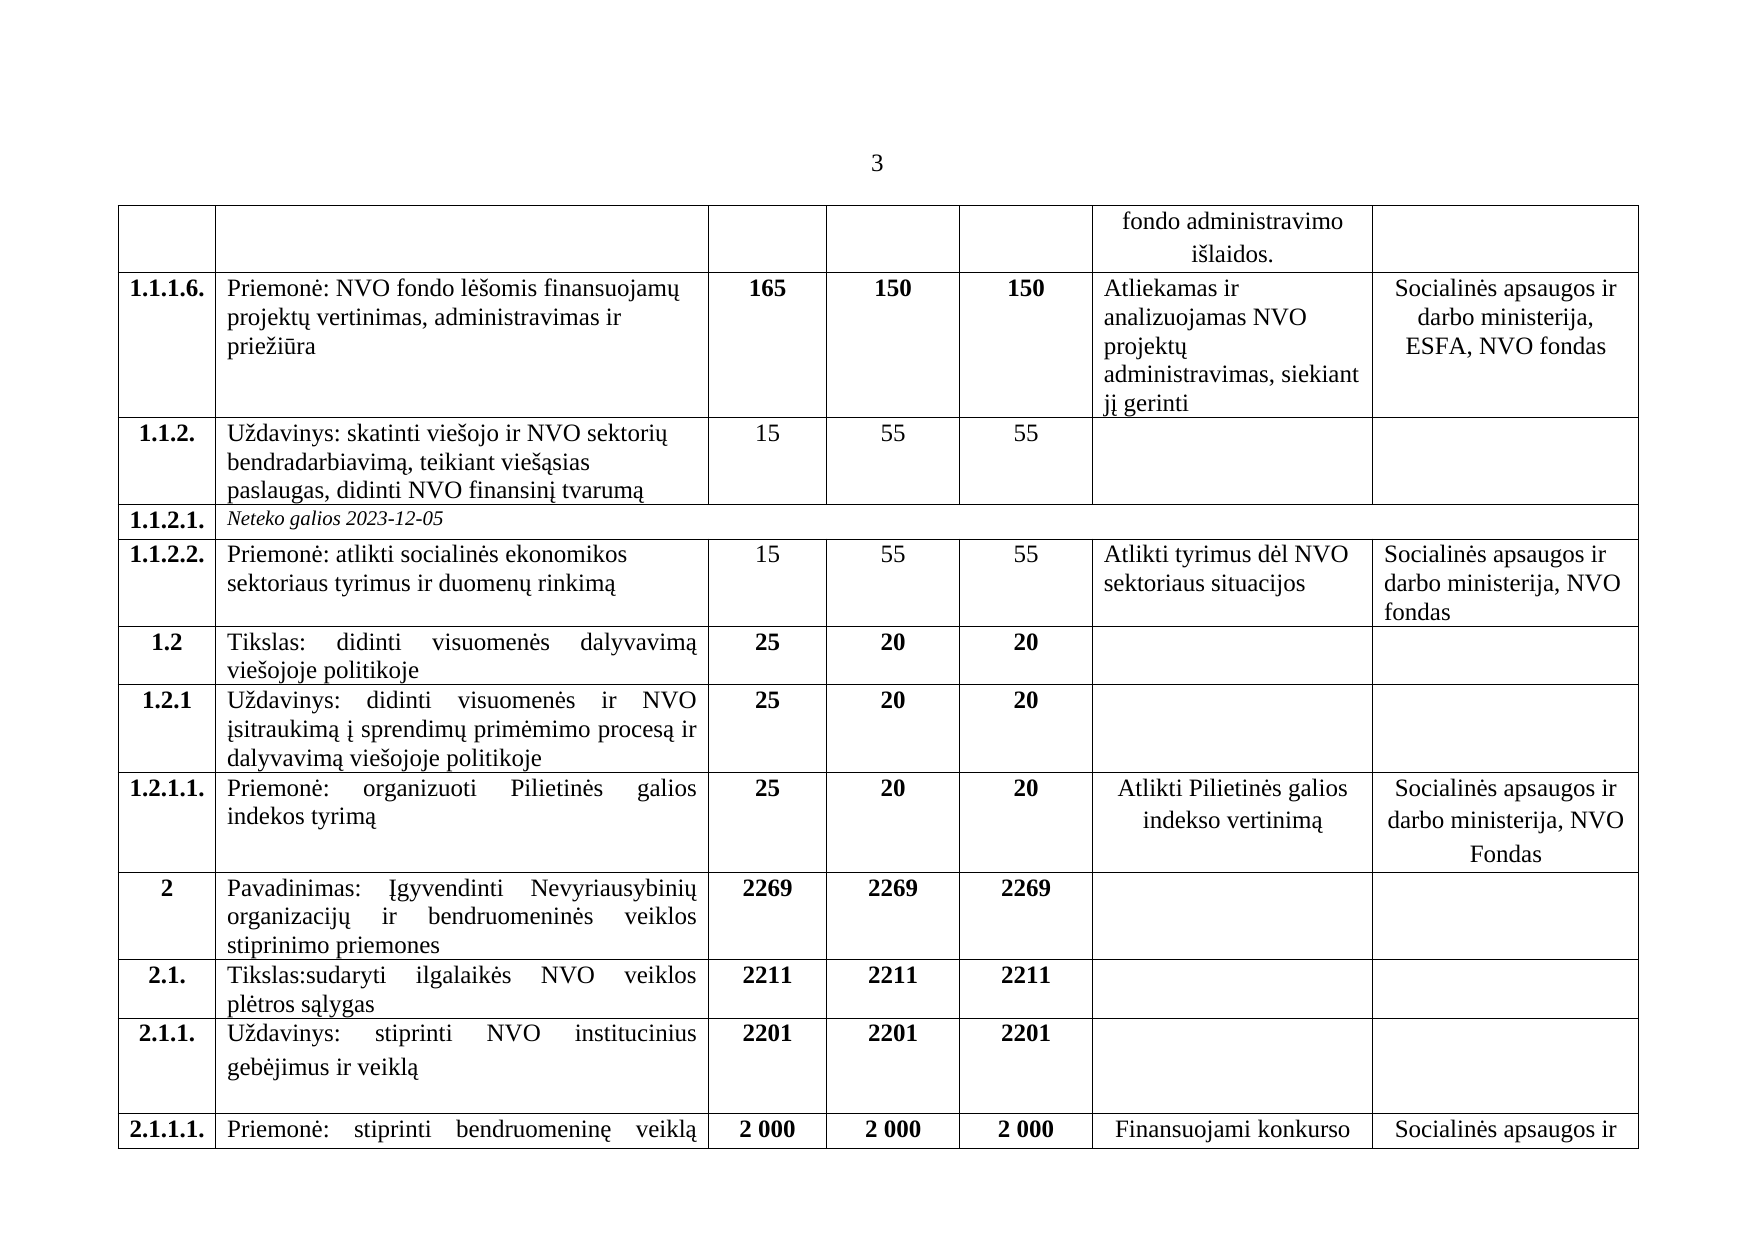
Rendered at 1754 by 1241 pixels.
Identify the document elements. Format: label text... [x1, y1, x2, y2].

table_cell 25 [709, 627, 826, 684]
table_cell 20 [827, 685, 959, 772]
table_cell 2 000 [827, 1114, 959, 1147]
table_cell Atlikti Pilietinės galios indekso vertinimą [1093, 773, 1372, 872]
table_cell 2 000 [960, 1114, 1092, 1147]
table_cell [1093, 873, 1372, 959]
table_cell 20 [827, 773, 959, 872]
table_cell Finansuojami konkurso [1093, 1114, 1372, 1147]
table_cell 55 [960, 540, 1092, 626]
table_cell Neteko galios 2023-12-05 [216, 505, 1638, 538]
table_cell 2269 [960, 873, 1092, 959]
table_cell 20 [960, 685, 1092, 772]
table_cell Uždavinys: stiprinti NVO institucinius gebėjimus ir veiklą [216, 1019, 708, 1113]
table_cell Atlikti tyrimus dėl NVO sektoriaus situacijos [1093, 540, 1372, 626]
table_cell 1.1.1.6. [119, 273, 215, 417]
table_cell [1373, 206, 1638, 272]
table_cell [1093, 685, 1372, 772]
table_cell 2 [119, 873, 215, 959]
table_cell 2.1. [119, 960, 215, 1017]
table_cell 2211 [709, 960, 826, 1017]
table_cell 1.2.1.1. [119, 773, 215, 872]
table_cell Uždavinys: didinti visuomenės ir NVO įsitraukimą į sprendimų primėmimo procesą ir dalyvavimą viešojoje politikoje [216, 685, 708, 772]
table_cell [1093, 1019, 1372, 1113]
table_cell 2211 [827, 960, 959, 1017]
table_cell 2269 [709, 873, 826, 959]
table_cell 2269 [827, 873, 959, 959]
table_cell Socialinės apsaugos ir darbo ministerija, NVO Fondas [1373, 773, 1638, 872]
table_cell [1373, 1019, 1638, 1113]
table_cell 150 [827, 273, 959, 417]
table_cell 1.2.1 [119, 685, 215, 772]
table_cell 20 [827, 627, 959, 684]
table_cell fondo administravimo išlaidos. [1093, 206, 1372, 272]
table_cell 20 [960, 627, 1092, 684]
table_cell Pavadinimas: Įgyvendinti Nevyriausybinių organizacijų ir bendruomeninės veiklos stiprinimo priemones [216, 873, 708, 959]
table_cell 55 [827, 540, 959, 626]
table_cell [1093, 418, 1372, 504]
table_cell Atliekamas ir analizuojamas NVO projektų administravimas, siekiant jį gerinti [1093, 273, 1372, 417]
table_cell 1.2 [119, 627, 215, 684]
table_cell 1.1.2.1. [119, 505, 215, 538]
table_cell 1.1.2.2. [119, 540, 215, 626]
table_cell Socialinės apsaugos ir darbo ministerija, NVO fondas [1373, 540, 1638, 626]
table_cell 25 [709, 685, 826, 772]
table_cell Tikslas:sudaryti ilgalaikės NVO veiklos plėtros sąlygas [216, 960, 708, 1017]
table_cell 2211 [960, 960, 1092, 1017]
table_cell [119, 206, 215, 272]
table_cell Tikslas: didinti visuomenės dalyvavimą viešojoje politikoje [216, 627, 708, 684]
table_cell [960, 206, 1092, 272]
table_cell Priemonė: stiprinti bendruomeninę veiklą [216, 1114, 708, 1147]
table_cell 2201 [827, 1019, 959, 1113]
table_cell [1373, 418, 1638, 504]
table_cell 2201 [709, 1019, 826, 1113]
table_cell [1093, 960, 1372, 1017]
table_cell 15 [709, 540, 826, 626]
table_cell 55 [960, 418, 1092, 504]
table_cell [1093, 627, 1372, 684]
table_cell Uždavinys: skatinti viešojo ir NVO sektorių bendradarbiavimą, teikiant viešąsias paslaugas, didinti NVO finansinį tvarumą [216, 418, 708, 504]
table_cell 2.1.1.1. [119, 1114, 215, 1147]
table_cell [1373, 685, 1638, 772]
table_cell 20 [960, 773, 1092, 872]
table_cell Socialinės apsaugos ir darbo ministerija, ESFA, NVO fondas [1373, 273, 1638, 417]
table_cell [216, 206, 708, 272]
table_cell [709, 206, 826, 272]
table_cell 2.1.1. [119, 1019, 215, 1113]
table_cell [827, 206, 959, 272]
table_cell 15 [709, 418, 826, 504]
table_cell Priemonė: atlikti socialinės ekonomikos sektoriaus tyrimus ir duomenų rinkimą [216, 540, 708, 626]
table_cell 1.1.2. [119, 418, 215, 504]
table_cell 25 [709, 773, 826, 872]
table_cell [1373, 873, 1638, 959]
table_cell 55 [827, 418, 959, 504]
table_cell Socialinės apsaugos ir [1373, 1114, 1638, 1147]
table_cell 165 [709, 273, 826, 417]
table_cell [1373, 960, 1638, 1017]
table_cell 2 000 [709, 1114, 826, 1147]
table_cell 2201 [960, 1019, 1092, 1113]
table_cell Priemonė: organizuoti Pilietinės galios indekos tyrimą [216, 773, 708, 872]
table_cell [1373, 627, 1638, 684]
table_cell Priemonė: NVO fondo lėšomis finansuojamų projektų vertinimas, administravimas ir priežiūra [216, 273, 708, 417]
table_cell 150 [960, 273, 1092, 417]
